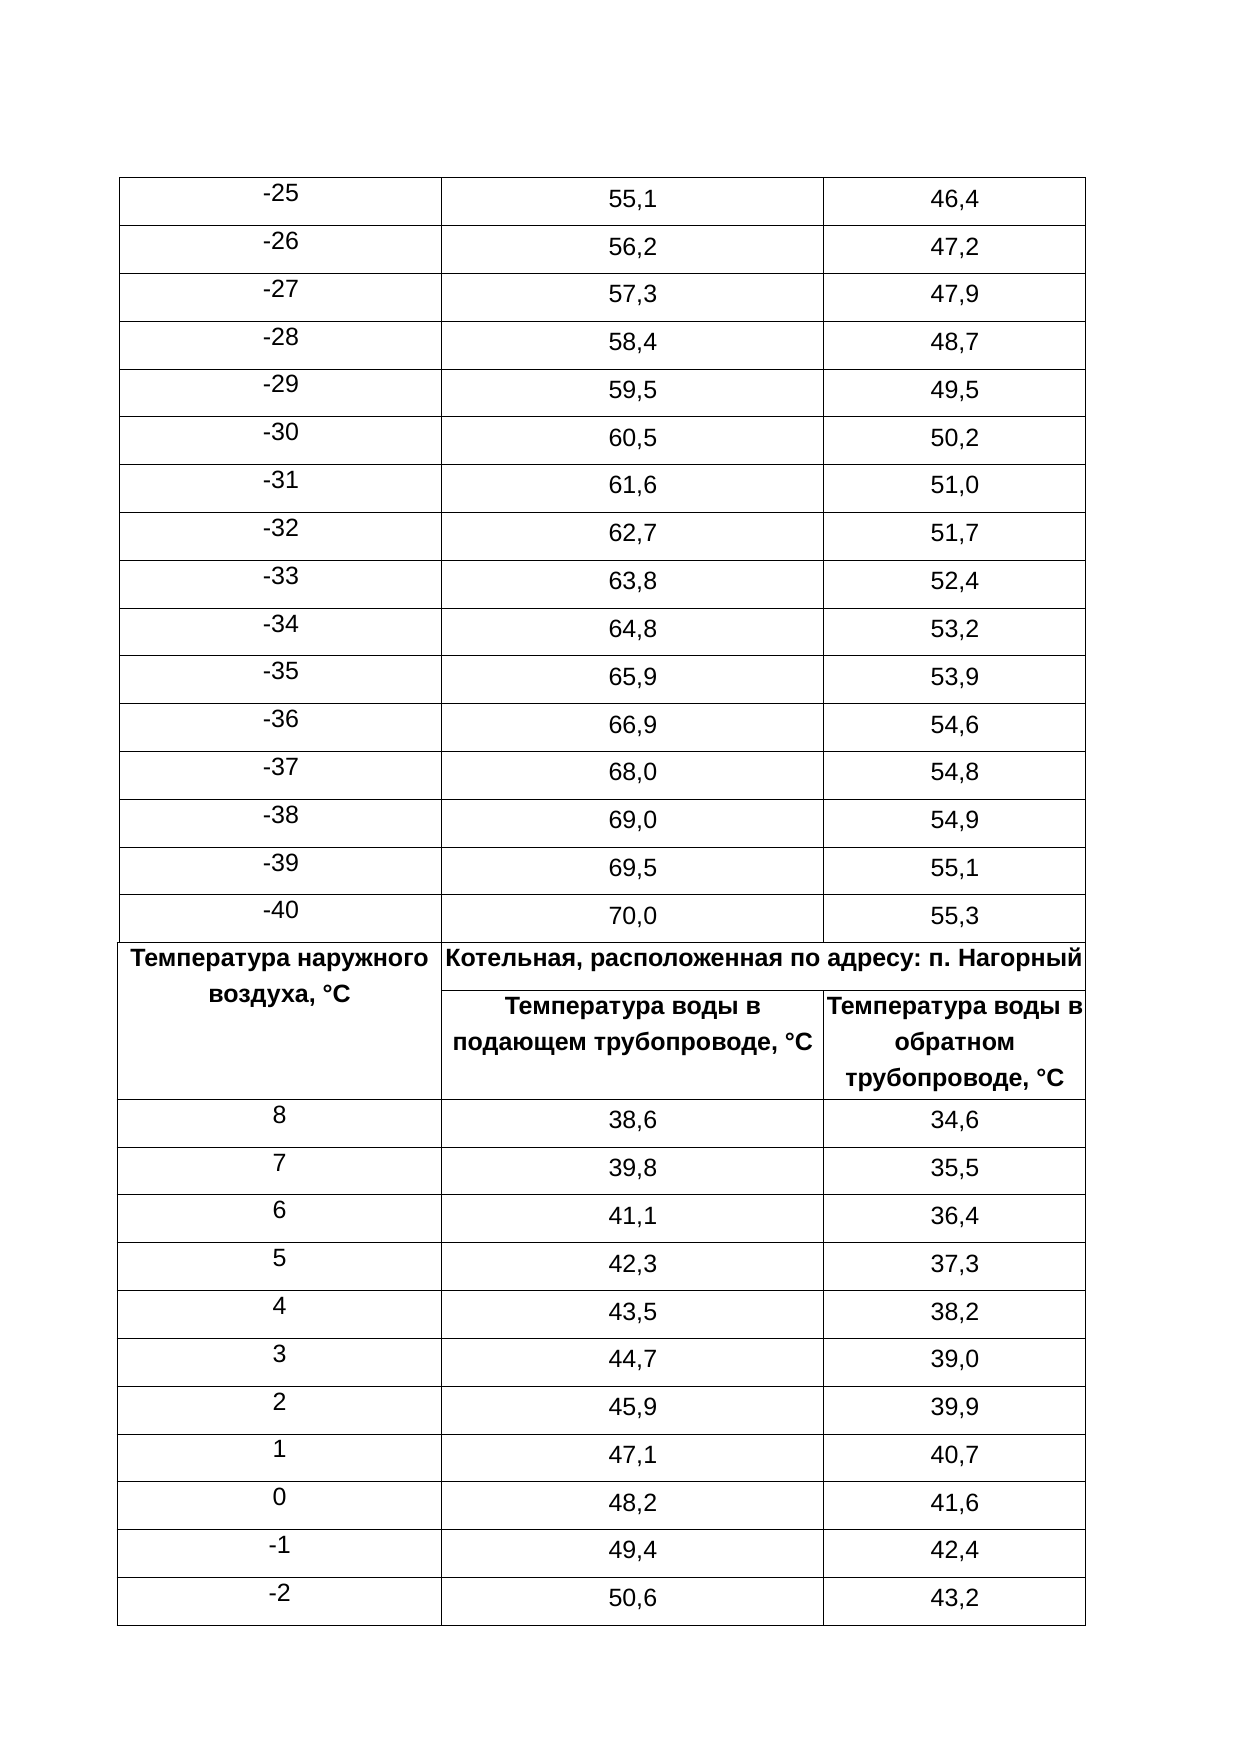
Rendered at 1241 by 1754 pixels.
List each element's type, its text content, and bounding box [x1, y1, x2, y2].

table_cell -26 [120, 226, 441, 273]
table_cell 55,1 [442, 178, 823, 225]
table_cell 4 [118, 1291, 441, 1338]
table_cell 62,7 [442, 513, 823, 560]
table_cell 47,1 [442, 1435, 823, 1481]
table_cell [1086, 894, 1122, 942]
table_cell [1086, 799, 1122, 847]
table_cell 50,6 [442, 1578, 823, 1625]
table_cell 53,9 [824, 656, 1085, 703]
table_cell 69,0 [442, 800, 823, 847]
table_cell 3 [118, 1339, 441, 1386]
table_cell 50,2 [824, 417, 1085, 464]
table_cell 1 [118, 1435, 441, 1481]
table_cell 40,7 [824, 1435, 1085, 1481]
table_cell -34 [120, 609, 441, 655]
table_cell -39 [120, 848, 441, 894]
table_cell 49,4 [442, 1530, 823, 1577]
table_cell [1086, 1434, 1122, 1481]
table_cell 63,8 [442, 561, 823, 607]
table_cell -29 [120, 370, 441, 416]
table_cell 7 [118, 1148, 441, 1194]
table_cell Температура воды в обратном трубопроводе, °С [824, 991, 1085, 1099]
table_cell 35,5 [824, 1148, 1085, 1194]
table_cell [1086, 225, 1122, 273]
table_cell 53,2 [824, 609, 1085, 655]
table_cell 58,4 [442, 322, 823, 368]
table_cell 49,5 [824, 370, 1085, 416]
table_cell 39,0 [824, 1339, 1085, 1386]
table_cell [1086, 512, 1122, 560]
table_cell -25 [120, 178, 441, 225]
table_cell 47,2 [824, 226, 1085, 273]
table_cell 41,6 [824, 1482, 1085, 1529]
table_cell -27 [120, 274, 441, 321]
table_cell 68,0 [442, 752, 823, 799]
table_cell 48,7 [824, 322, 1085, 368]
table_cell [1086, 1481, 1122, 1529]
table_cell [1086, 1386, 1122, 1433]
table_cell 48,2 [442, 1482, 823, 1529]
table_cell 42,3 [442, 1243, 823, 1290]
table_cell -1 [118, 1530, 441, 1577]
table_cell 45,9 [442, 1387, 823, 1433]
table_cell 69,5 [442, 848, 823, 894]
table_cell [1086, 751, 1122, 799]
table_cell 34,6 [824, 1100, 1085, 1147]
table_cell 70,0 [442, 895, 823, 942]
table_cell 5 [118, 1243, 441, 1290]
table_cell [1086, 655, 1122, 703]
table_cell 46,4 [824, 178, 1085, 225]
table_cell [1086, 1147, 1122, 1194]
table_cell 64,8 [442, 609, 823, 655]
table_cell [1086, 942, 1122, 990]
table_cell [1086, 560, 1122, 607]
table_cell 55,3 [824, 895, 1085, 942]
table_cell 42,4 [824, 1530, 1085, 1577]
table_cell [1086, 1338, 1122, 1386]
table_cell 60,5 [442, 417, 823, 464]
table_cell -36 [120, 704, 441, 751]
table_cell -35 [120, 656, 441, 703]
table_cell 66,9 [442, 704, 823, 751]
table_cell 36,4 [824, 1195, 1085, 1242]
table_cell 8 [118, 1100, 441, 1147]
table_cell -31 [120, 465, 441, 512]
table_cell 56,2 [442, 226, 823, 273]
table_cell [1086, 847, 1122, 894]
table_cell Температура воды в подающем трубопроводе, °С [442, 991, 823, 1099]
table_cell 54,9 [824, 800, 1085, 847]
table_cell -40 [120, 895, 441, 942]
table_cell [1086, 608, 1122, 655]
table_cell [1086, 177, 1122, 225]
table_cell [1086, 1577, 1122, 1625]
table_cell 6 [118, 1195, 441, 1242]
table_cell 55,1 [824, 848, 1085, 894]
table_cell -30 [120, 417, 441, 464]
table_cell 38,6 [442, 1100, 823, 1147]
table_cell [1086, 369, 1122, 416]
table_cell 43,5 [442, 1291, 823, 1338]
table_cell 2 [118, 1387, 441, 1433]
table_cell Температура наружного воздуха, °С [118, 943, 441, 1099]
table_cell 54,8 [824, 752, 1085, 799]
table_cell 65,9 [442, 656, 823, 703]
table_cell -2 [118, 1578, 441, 1625]
table_cell [1086, 1194, 1122, 1242]
table_cell [1086, 990, 1122, 1099]
table_cell [1086, 321, 1122, 368]
table_cell 41,1 [442, 1195, 823, 1242]
table_cell -33 [120, 561, 441, 607]
table_cell [1086, 273, 1122, 321]
table_cell [1086, 1099, 1122, 1147]
table_cell [1086, 464, 1122, 512]
table_cell 37,3 [824, 1243, 1085, 1290]
table_cell -28 [120, 322, 441, 368]
table_cell [1086, 703, 1122, 751]
table_cell -38 [120, 800, 441, 847]
table_cell -32 [120, 513, 441, 560]
table_cell 51,7 [824, 513, 1085, 560]
table_cell [1086, 1242, 1122, 1290]
table_cell 38,2 [824, 1291, 1085, 1338]
table_cell 57,3 [442, 274, 823, 321]
table_cell 44,7 [442, 1339, 823, 1386]
table_cell 59,5 [442, 370, 823, 416]
table_cell -37 [120, 752, 441, 799]
table_cell 51,0 [824, 465, 1085, 512]
table_cell [1086, 1290, 1122, 1338]
table_cell Котельная, расположенная по адресу: п. Нагорный [442, 943, 1085, 990]
table_cell 39,9 [824, 1387, 1085, 1433]
table_cell 61,6 [442, 465, 823, 512]
table_cell [1086, 1529, 1122, 1577]
table_cell 47,9 [824, 274, 1085, 321]
table_cell 52,4 [824, 561, 1085, 607]
table_cell 43,2 [824, 1578, 1085, 1625]
table_cell 0 [118, 1482, 441, 1529]
table_cell [1086, 416, 1122, 464]
table_cell 39,8 [442, 1148, 823, 1194]
table_cell 54,6 [824, 704, 1085, 751]
